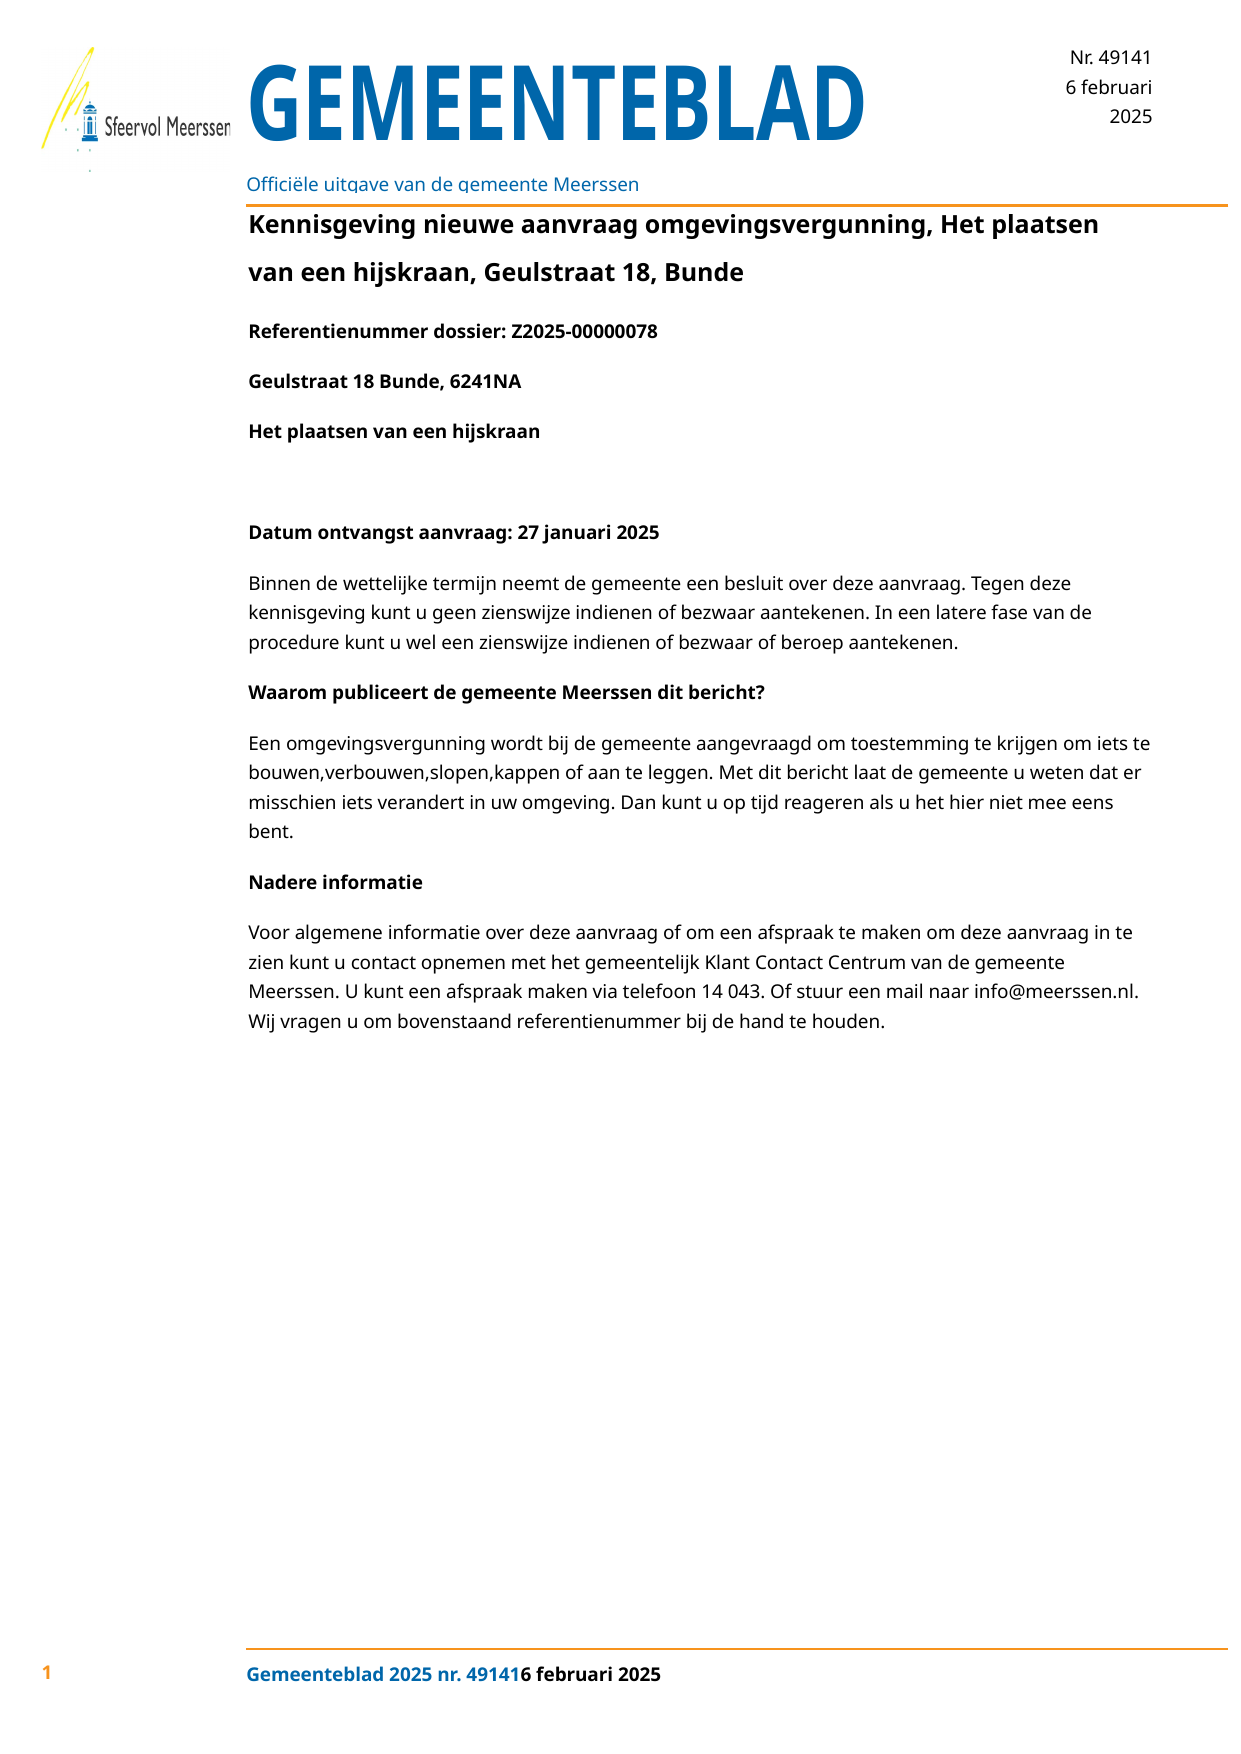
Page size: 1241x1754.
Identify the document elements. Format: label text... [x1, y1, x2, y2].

text Referentienummer dossier: Z2025-00000078 [248, 318, 1152, 344]
text Een omgevingsvergunning wordt bij de gemeente aangevraagd om toestemming te krijgen om iets te bouwen,verbouwen,slopen,kappen of aan te leggen. Met dit bericht laat de gemeente u weten dat er misschien iets verandert in uw omgeving. Dan kunt u op tijd reageren als u het hier niet mee eens bent. [248, 730, 1152, 844]
text Binnen de wettelijke termijn neemt de gemeente een besluit over deze aanvraag. Tegen deze kennisgeving kunt u geen zienswijze indienen of bezwaar aantekenen. In een latere fase van de procedure kunt u wel een zienswijze indienen of bezwaar of beroep aantekenen. [248, 570, 1152, 655]
text Kennisgeving nieuwe aanvraag omgevingsvergunning, Het plaatsen van een hijskraan, Geulstraat 18, Bunde [248, 207, 1152, 288]
text Het plaatsen van een hijskraan [248, 419, 1152, 444]
picture [41, 47, 231, 172]
text Datum ontvangst aanvraag: 27 januari 2025 [248, 519, 1152, 545]
text Voor algemene informatie over deze aanvraag of om een afspraak te maken om deze aanvraag in te zien kunt u contact opnemen met het gemeentelijk Klant Contact Centrum van de gemeente Meerssen. U kunt een afspraak maken via telefoon 14 043. Of stuur een mail naar info@meerssen.nl. Wij vragen u om bovenstaand referentienummer bij de hand te houden. [248, 919, 1152, 1034]
text Waarom publiceert de gemeente Meerssen dit bericht? [248, 679, 1152, 705]
text Nadere informatie [248, 869, 1152, 895]
text Geulstraat 18 Bunde, 6241NA [248, 368, 1152, 394]
